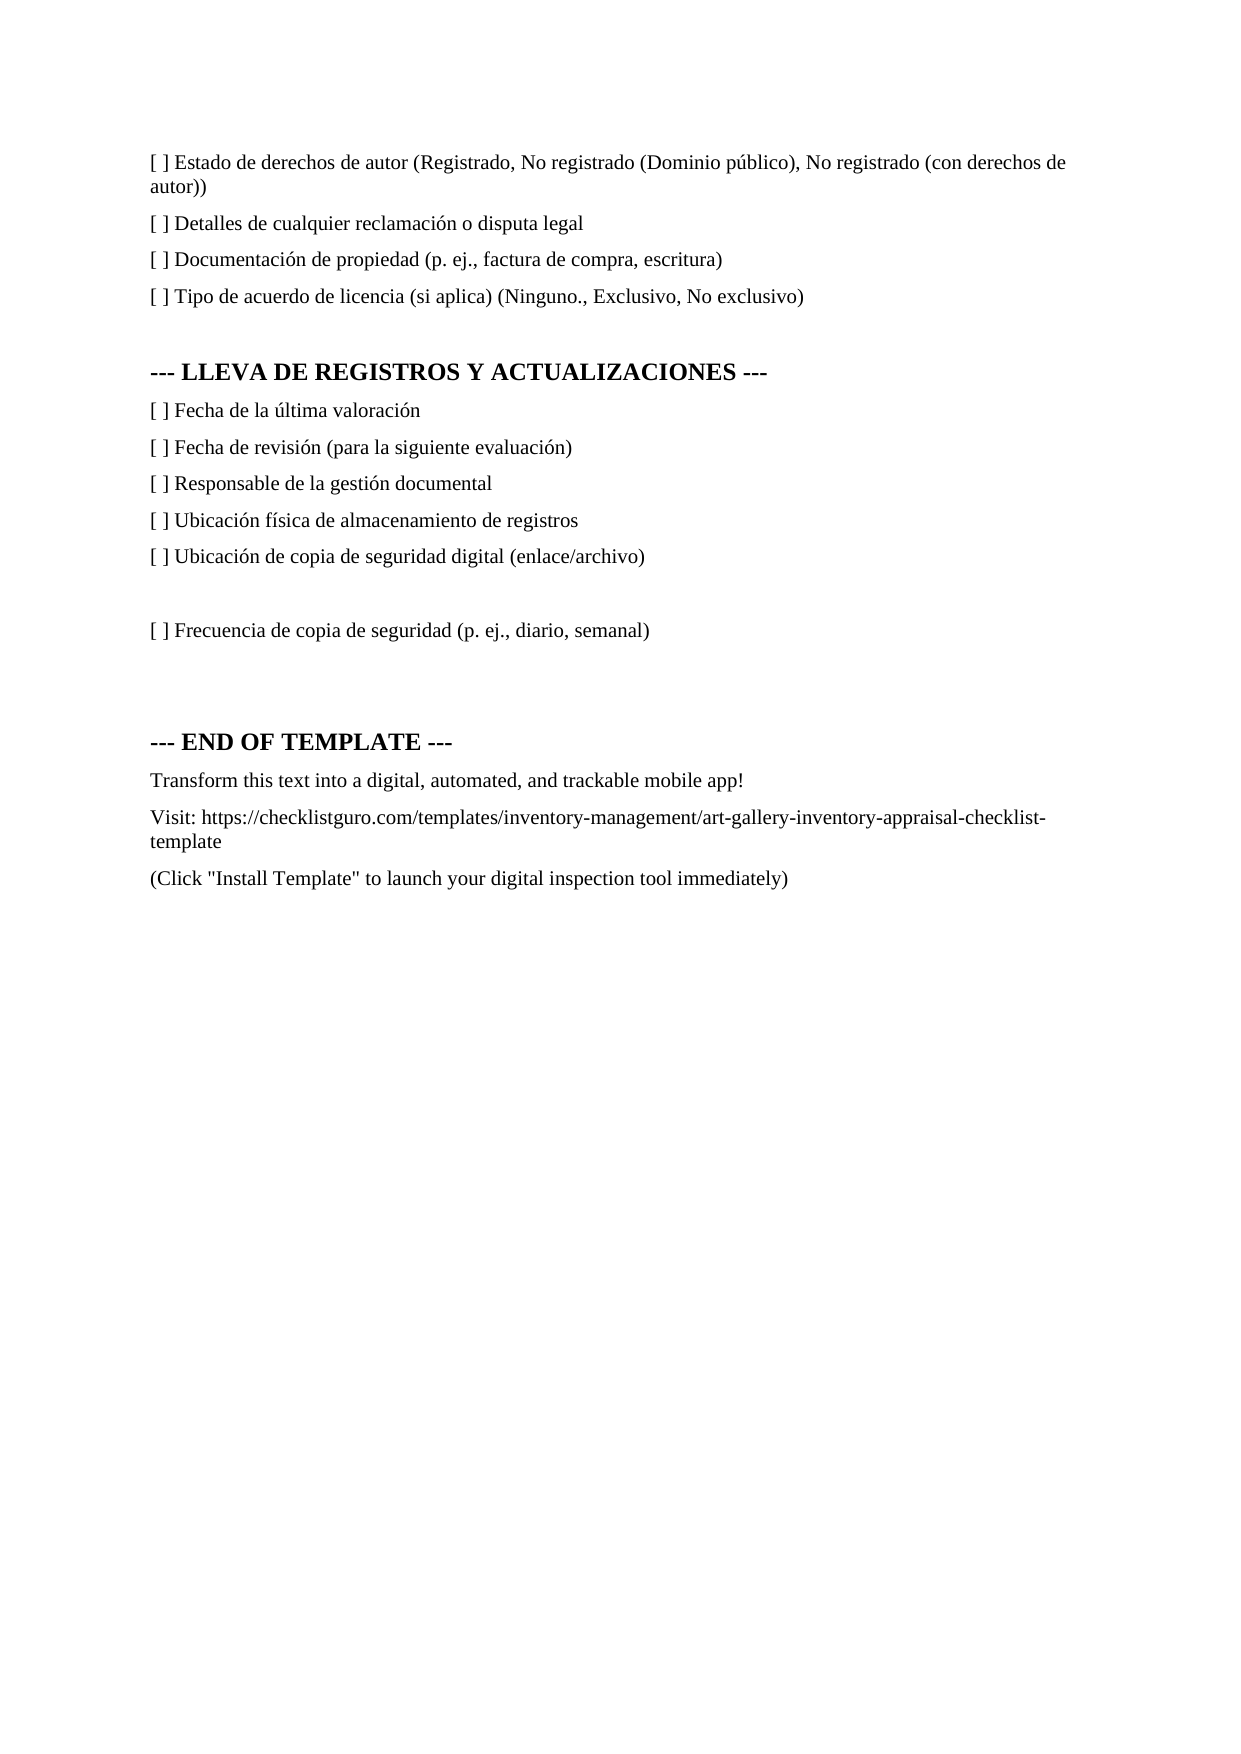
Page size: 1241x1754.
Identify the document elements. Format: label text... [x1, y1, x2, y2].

text [ ] Ubicación física de almacenamiento de registros [150, 508, 1090, 532]
text [ ] Estado de derechos de autor (Registrado, No registrado (Dominio público), No registrado (con derechos de autor)) [150, 150, 1090, 198]
text (Click "Install Template" to launch your digital inspection tool immediately) [150, 866, 1090, 890]
text [ ] Documentación de propiedad (p. ej., factura de compra, escritura) [150, 247, 1090, 271]
text Transform this text into a digital, automated, and trackable mobile app! [150, 768, 1090, 792]
text [ ] Fecha de revisión (para la siguiente evaluación) [150, 435, 1090, 459]
text [ ] Fecha de la última valoración [150, 398, 1090, 422]
text --- LLEVA DE REGISTROS Y ACTUALIZACIONES --- [150, 357, 1090, 386]
text [ ] Detalles de cualquier reclamación o disputa legal [150, 211, 1090, 235]
text Visit: https://checklistguro.com/templates/inventory-management/art-gallery-inventory-appraisal-checklist-template [150, 805, 1090, 853]
text --- END OF TEMPLATE --- [150, 727, 1090, 756]
text [ ] Tipo de acuerdo de licencia (si aplica) (Ninguno., Exclusivo, No exclusivo) [150, 284, 1090, 308]
text [ ] Responsable de la gestión documental [150, 471, 1090, 495]
text [ ] Frecuencia de copia de seguridad (p. ej., diario, semanal) [150, 617, 1090, 642]
text [ ] Ubicación de copia de seguridad digital (enlace/archivo) [150, 544, 1090, 568]
